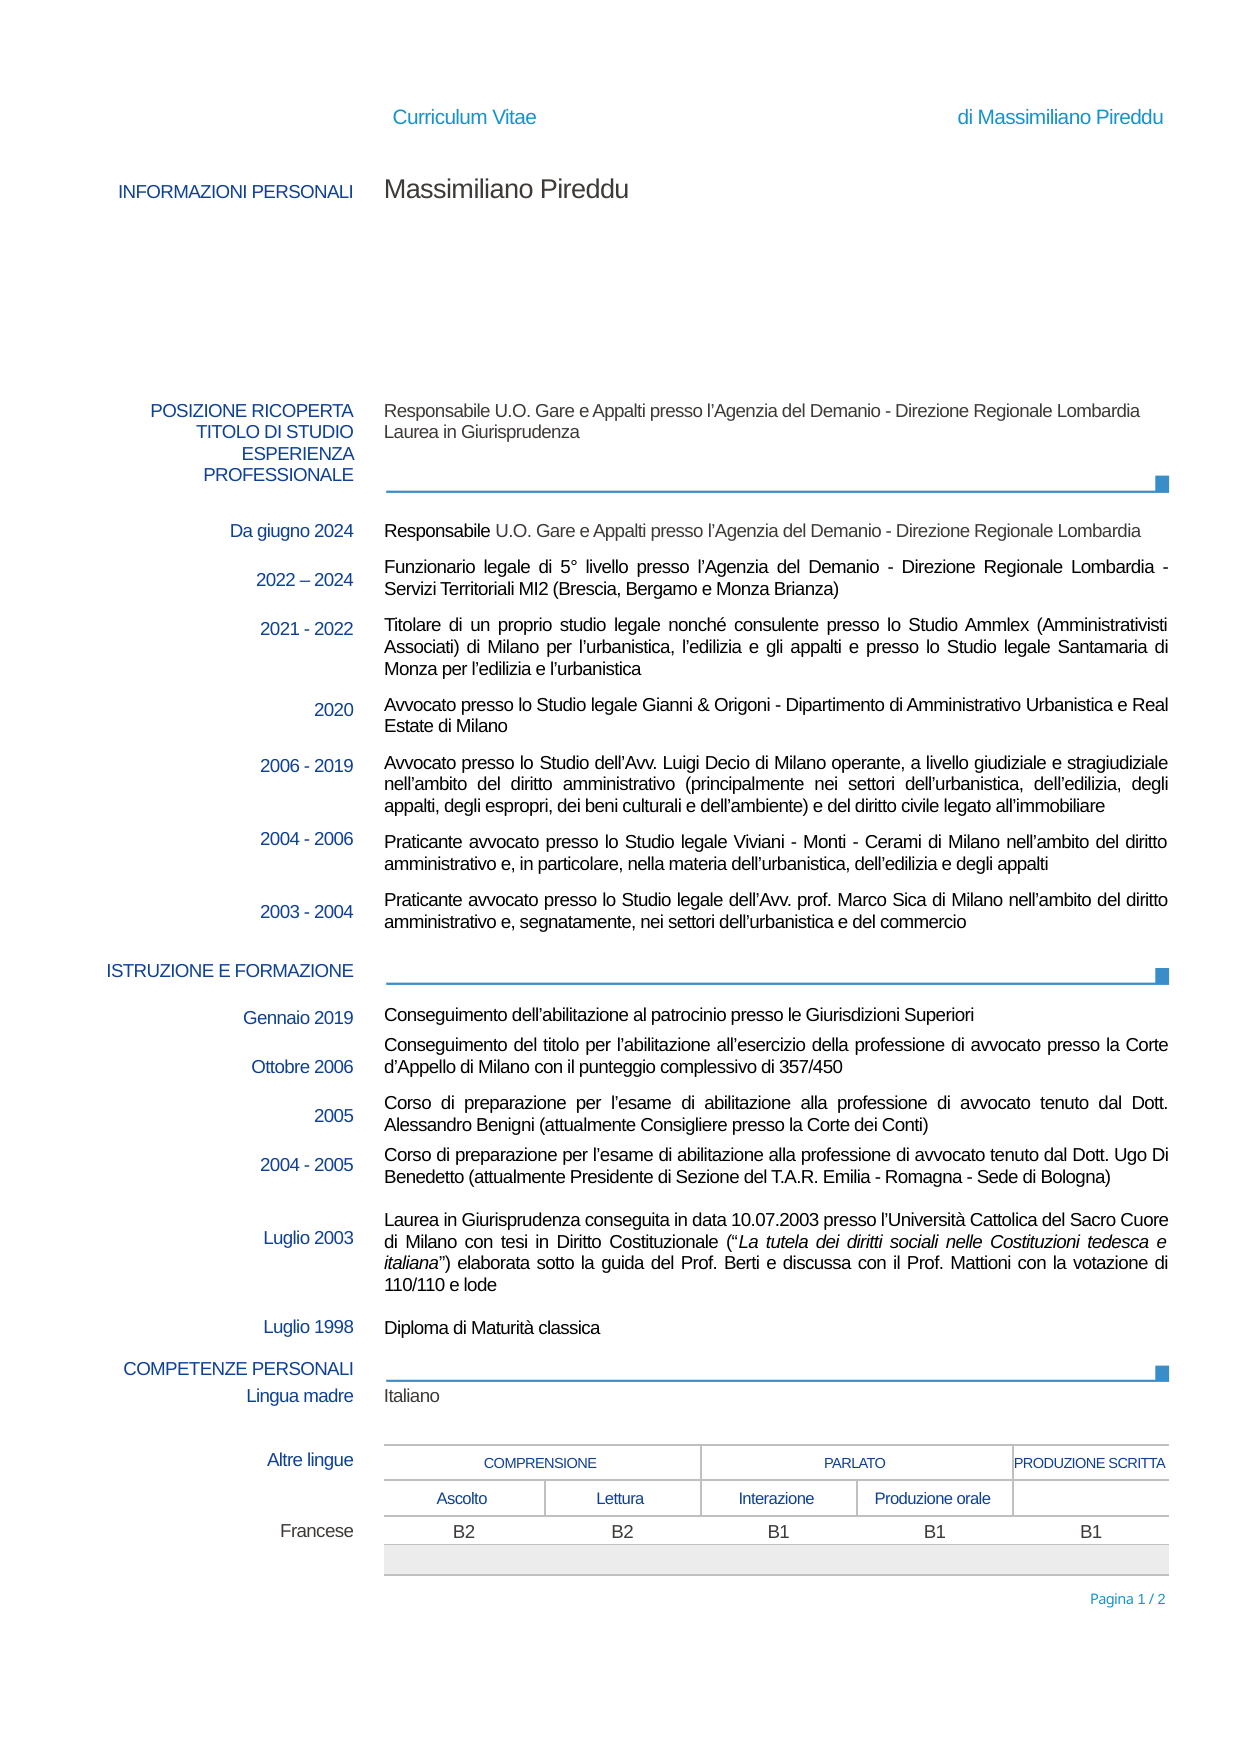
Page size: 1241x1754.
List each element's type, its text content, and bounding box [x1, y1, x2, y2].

table_header Massimiliano Pireddu [384, 171, 1169, 207]
table_header Italiano [384, 1382, 1169, 1408]
table_cell [89, 1544, 384, 1574]
table_header [1034, 1004, 1169, 1028]
table_header Lingua madre [89, 1382, 384, 1408]
table_cell Responsabile U.O. Gare e Appalti presso l’Agenzia del Demanio - Direzione Regionale Lombardia Funzionario legale di 5° livello presso l’Agenzia del Demanio - Direzione Regionale Lombardia - Servizi Territoriali MI2 (Brescia, Bergamo e Monza Brianza) Titolare di un proprio studio legale nonché consulente presso lo Studio Ammlex (Amministrativisti Associati) di Milano per l’urbanistica, l’edilizia e gli appalti e presso lo Studio legale Santamaria di Monza per l’edilizia e l’urbanistica Avvocato presso lo Studio legale Gianni & Origoni - Dipartimento di Amministrativo Urbanistica e Real Estate di Milano Avvocato presso lo Studio dell’Avv. Luigi Decio di Milano operante, a livello giudiziale e stragiudiziale nell’ambito del diritto amministrativo (principalmente nei settori dell’urbanistica, dell’edilizia, degli appalti, degli espropri, dei beni culturali e dell’ambiente) e del diritto civile legato all’immobiliare Praticante avvocato presso lo Studio legale Viviani - Monti - Cerami di Milano nell’ambito del diritto amministrativo e, in particolare, nella materia dell’urbanistica, dell’edilizia e degli appalti Praticante avvocato presso lo Studio legale dell’Avv. prof. Marco Sica di Milano nell’ambito del diritto amministrativo e, segnatamente, nei settori dell’urbanistica e del commercio [384, 514, 1169, 941]
table_cell Conseguimento del titolo per l’abilitazione all’esercizio della professione di avvocato presso la Corte d’Appello di Milano con il punteggio complessivo di 357/450 Corso di preparazione per l’esame di abilitazione alla professione di avvocato tenuto dal Dott. Alessandro Benigni (attualmente Consigliere presso la Corte dei Conti) [384, 1028, 1169, 1144]
table_cell Francese [89, 1515, 384, 1544]
table_cell [89, 230, 384, 378]
table_cell [1014, 1481, 1169, 1515]
table_header [384, 443, 1169, 492]
table_cell B1 [857, 1517, 1013, 1544]
table_cell B2 [384, 1517, 544, 1544]
table_cell B1 [701, 1517, 857, 1544]
table_header Responsabile U.O. Gare e Appalti presso l’Agenzia del Demanio - Direzione Regionale Lombardia Laurea in Giurisprudenza [384, 378, 1169, 443]
table_cell COMPRENSIONE [384, 1446, 700, 1479]
table_header ESPERIENZA PROFESSIONALE [89, 443, 384, 492]
table_cell [384, 301, 1169, 337]
table_header INFORMAZIONI PERSONALI [89, 171, 384, 207]
table_cell [384, 337, 1169, 378]
table_header COMPETENZE PERSONALI [89, 1358, 384, 1382]
table_cell Lettura [546, 1481, 700, 1515]
table_cell Altre lingue [89, 1444, 384, 1515]
table_cell [384, 266, 1169, 301]
table_cell PRODUZIONE SCRITTA [1014, 1446, 1169, 1479]
table_cell B2 [545, 1517, 701, 1544]
table_header Da giugno 2024 2022 – 2024 2021 - 2022 2020 2006 - 2019 2004 - 2006 2003 - 2004 [89, 493, 384, 941]
table_header [384, 493, 1169, 514]
table_header POSIZIONE RICOPERTA TITOLO DI STUDIO [89, 378, 384, 443]
table_cell [384, 1409, 1169, 1444]
table_cell B1 [1013, 1517, 1169, 1544]
table_header Gennaio 2019 Ottobre 2006 2005 2004 - 2005 Luglio 2003 Luglio 1998 [89, 1004, 384, 1338]
table_cell [384, 1545, 1169, 1574]
table_header Conseguimento dell’abilitazione al patrocinio presso le Giurisdizioni Superiori [384, 1004, 1033, 1028]
table_header [384, 1358, 1169, 1382]
table_header [384, 960, 1169, 985]
table_cell Interazione [702, 1481, 856, 1515]
table_cell Corso di preparazione per l’esame di abilitazione alla professione di avvocato tenuto dal Dott. Ugo Di Benedetto (attualmente Presidente di Sezione del T.A.R. Emilia - Romagna - Sede di Bologna) Laurea in Giurisprudenza conseguita in data 10.07.2003 presso l’Università Cattolica del Sacro Cuore di Milano con tesi in Diritto Costituzionale (“La tutela dei diritti sociali nelle Costituzioni tedesca e italiana”) elaborata sotto la guida del Prof. Berti e discussa con il Prof. Mattioni con la votazione di 110/110 e lode Diploma di Maturità classica [384, 1144, 1169, 1338]
table_cell [89, 207, 1169, 230]
table_cell Ascolto [384, 1481, 544, 1515]
table_cell Produzione orale [858, 1481, 1012, 1515]
table_cell [384, 230, 1169, 266]
table_header ISTRUZIONE E FORMAZIONE [89, 960, 384, 985]
table_cell [89, 1409, 384, 1444]
table_cell PARLATO [702, 1446, 1012, 1479]
